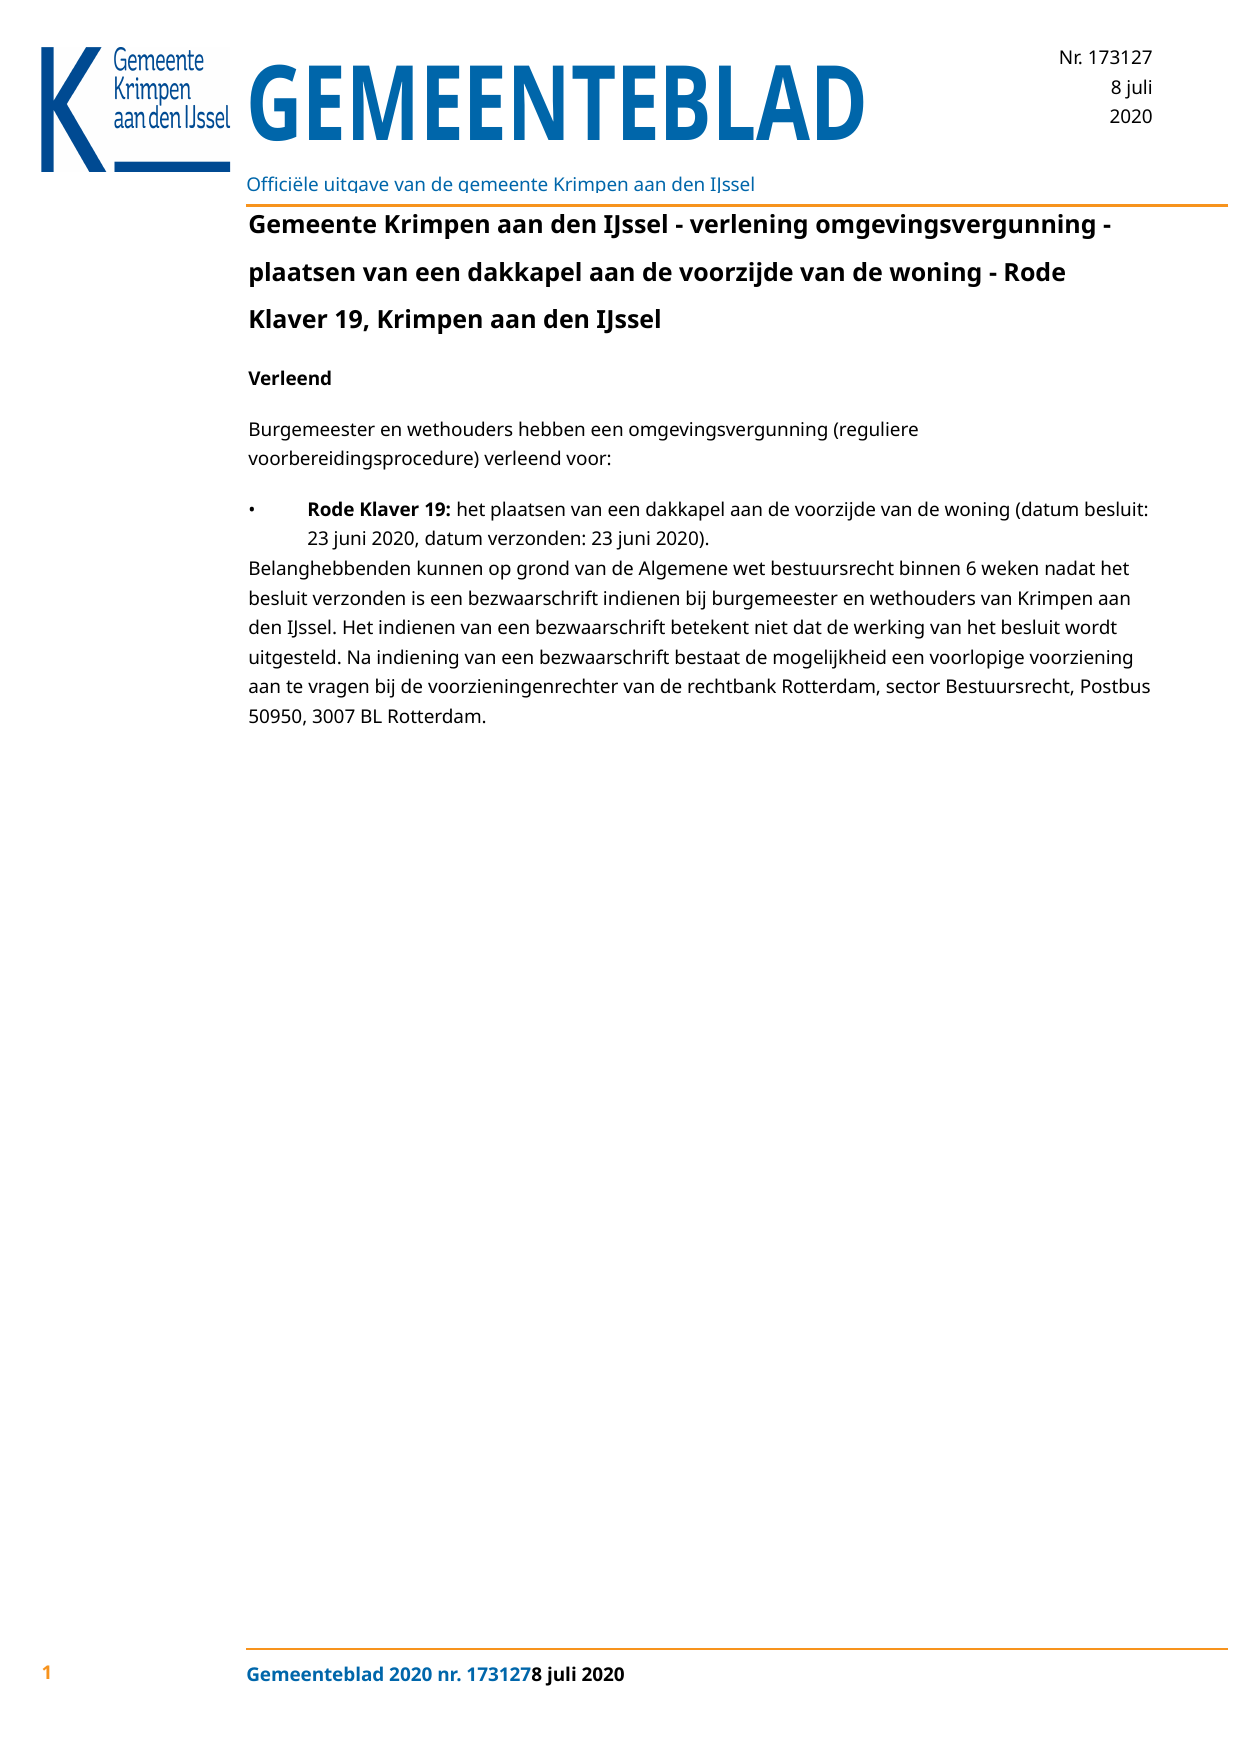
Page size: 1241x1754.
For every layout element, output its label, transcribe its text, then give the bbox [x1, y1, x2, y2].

list Rode Klaver 19: het plaatsen van een dakkapel aan de voorzijde van de woning (datum besluit: 23 juni 2020, datum verzonden: 23 juni 2020). [248, 496, 1152, 551]
text Belanghebbenden kunnen op grond van de Algemene wet bestuursrecht binnen 6 weken nadat het besluit verzonden is een bezwaarschrift indienen bij burgemeester en wethouders van Krimpen aan den IJssel. Het indienen van een bezwaarschrift betekent niet dat de werking van het besluit wordt uitgesteld. Na indiening van een bezwaarschrift bestaat de mogelijkheid een voorlopige voorziening aan te vragen bij de voorzieningenrechter van de rechtbank Rotterdam, sector Bestuursrecht, Postbus 50950, 3007 BL Rotterdam. [248, 555, 1152, 729]
text Verleend [248, 366, 1152, 391]
picture [41, 47, 231, 172]
text Gemeente Krimpen aan den IJssel - verlening omgevingsvergunning - plaatsen van een dakkapel aan de voorzijde van de woning - Rode Klaver 19, Krimpen aan den IJssel [248, 207, 1152, 336]
text Burgemeester en wethouders hebben een omgevingsvergunning (reguliere voorbereidingsprocedure) verleend voor: [248, 416, 1152, 471]
